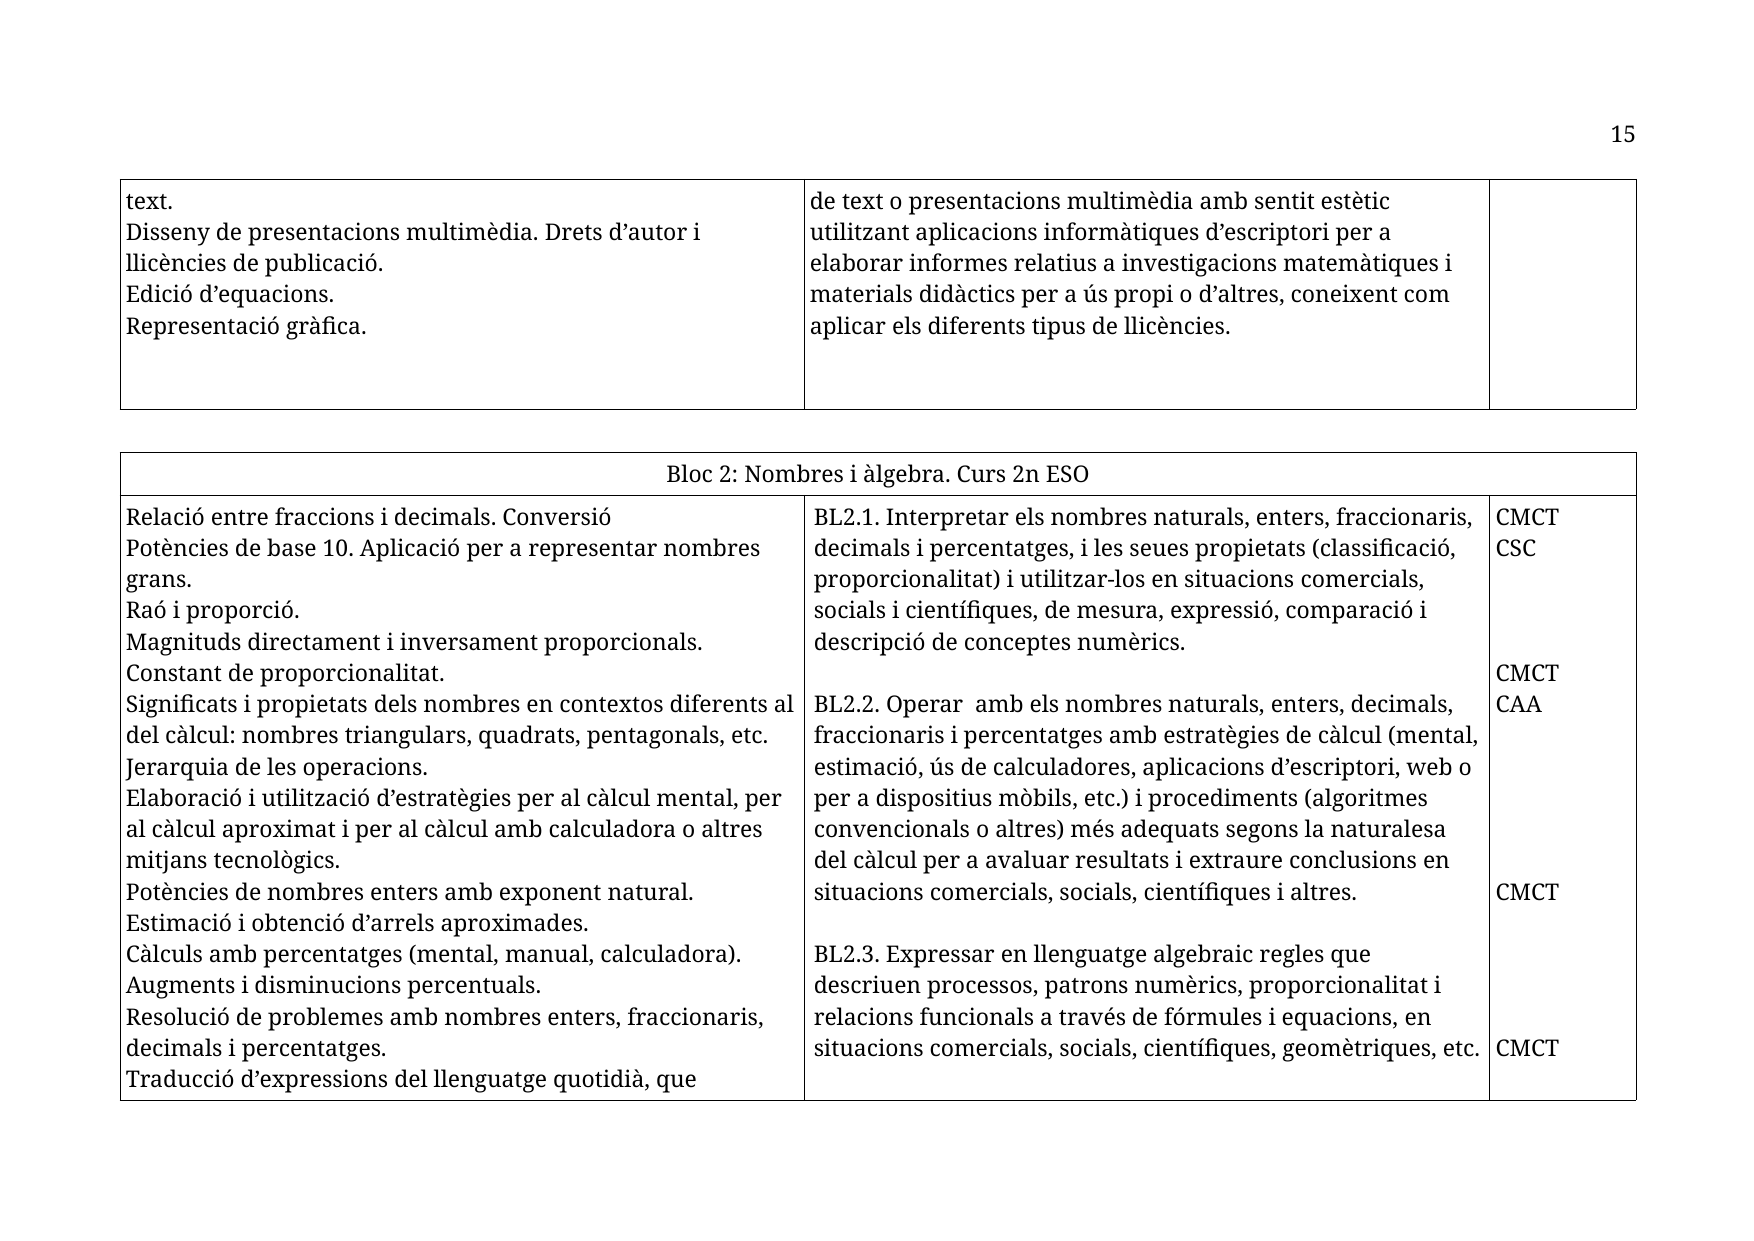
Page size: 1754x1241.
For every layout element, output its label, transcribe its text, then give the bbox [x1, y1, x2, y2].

table_cell [120, 410, 1636, 452]
table_cell Bloc 2: Nombres i àlgebra. Curs 2n ESO [121, 453, 1636, 495]
table_cell [1490, 180, 1636, 409]
table_cell text. Disseny de presentacions multimèdia. Drets d’autor i llicències de publicació. Edició d’equacions. Representació gràfica. [121, 180, 804, 409]
table_cell BL2.1. Interpretar els nombres naturals, enters, fraccionaris, decimals i percentatges, i les seues propietats (classificació, proporcionalitat) i utilitzar-los en situacions comercials, socials i científiques, de mesura, expressió, comparació i descripció de conceptes numèrics. BL2.2. Operar amb els nombres naturals, enters, decimals, fraccionaris i percentatges amb estratègies de càlcul (mental, estimació, ús de calculadores, aplicacions d’escriptori, web o per a dispositius mòbils, etc.) i procediments (algoritmes convencionals o altres) més adequats segons la naturalesa del càlcul per a avaluar resultats i extraure conclusions en situacions comercials, socials, científiques i altres. BL2.3. Expressar en llenguatge algebraic regles que descriuen processos, patrons numèrics, proporcionalitat i relacions funcionals a través de fórmules i equacions, en situacions comercials, socials, científiques, geomètriques, etc. [805, 496, 1489, 1100]
table_cell de text o presentacions multimèdia amb sentit estètic utilitzant aplicacions informàtiques d’escriptori per a elaborar informes relatius a investigacions matemàtiques i materials didàctics per a ús propi o d’altres, coneixent com aplicar els diferents tipus de llicències. [805, 180, 1489, 409]
table_cell Relació entre fraccions i decimals. Conversió Potències de base 10. Aplicació per a representar nombres grans. Raó i proporció. Magnituds directament i inversament proporcionals. Constant de proporcionalitat. Significats i propietats dels nombres en contextos diferents al del càlcul: nombres triangulars, quadrats, pentagonals, etc. Jerarquia de les operacions. Elaboració i utilització d’estratègies per al càlcul mental, per al càlcul aproximat i per al càlcul amb calculadora o altres mitjans tecnològics. Potències de nombres enters amb exponent natural. Estimació i obtenció d’arrels aproximades. Càlculs amb percentatges (mental, manual, calculadora). Augments i disminucions percentuals. Resolució de problemes amb nombres enters, fraccionaris, decimals i percentatges. Traducció d’expressions del llenguatge quotidià, que [121, 496, 804, 1100]
table_cell CMCT CSC CMCT CAA CMCT CMCT [1490, 496, 1636, 1100]
